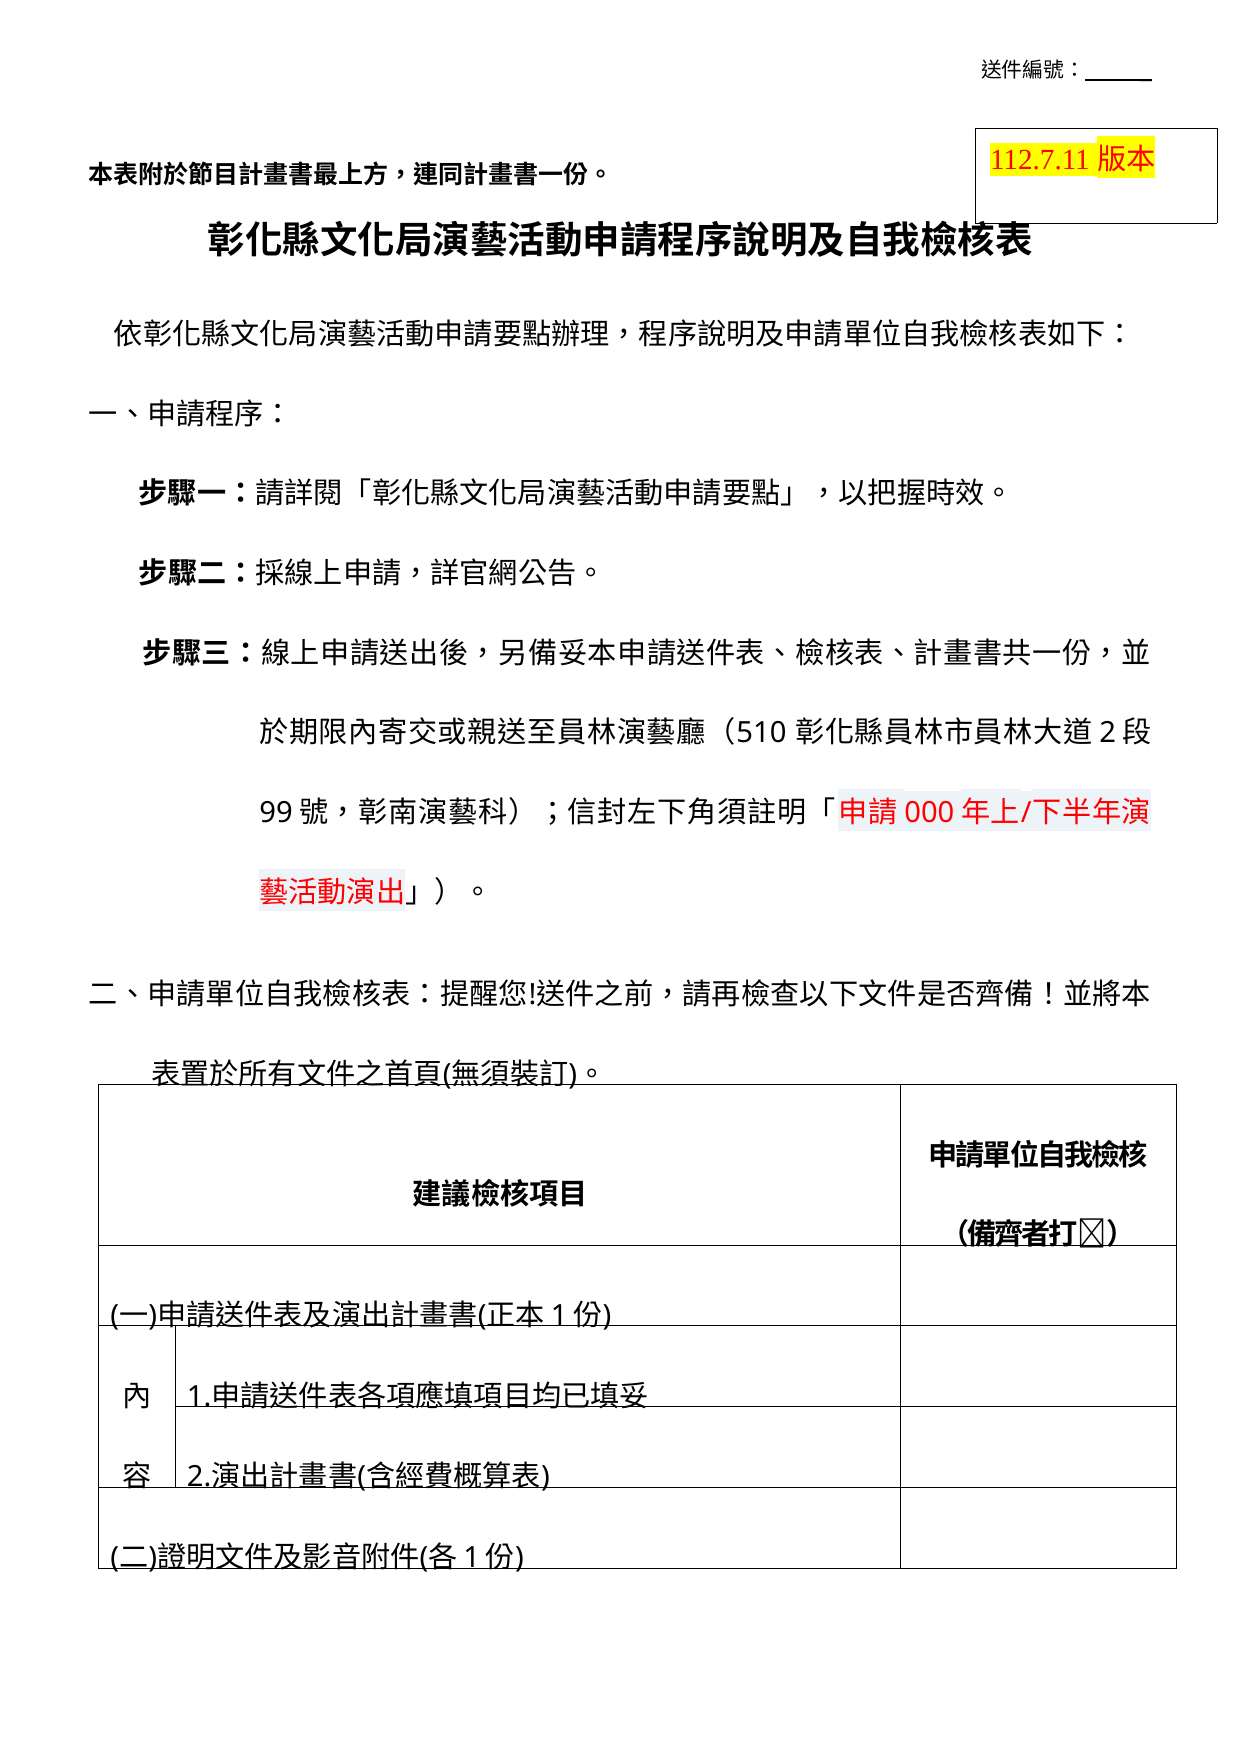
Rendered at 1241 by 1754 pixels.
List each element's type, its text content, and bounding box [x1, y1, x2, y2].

table_cell (一)申請送件表及演出計畫書(正本1份) [99, 1246, 900, 1325]
table_cell [901, 1488, 1176, 1567]
table_cell 2.演出計畫書(含經費概算表) [176, 1407, 900, 1487]
text 步驟二：採線上申請，詳官網公告。 [139, 504, 1152, 583]
text 二、申請單位自我檢核表：提醒您!送件之前，請再檢查以下文件是否齊備！並將本表置於所有文件之首頁(無須裝訂)。 [89, 925, 1152, 1084]
text 112.7.11 版本 [990, 136, 1202, 178]
table_cell 1.申請送件表各項應填項目均已填妥 [176, 1326, 900, 1406]
text 一、申請程序： [89, 344, 1152, 424]
table_cell (二)證明文件及影音附件(各1份) [99, 1488, 900, 1567]
table_cell [901, 1246, 1176, 1325]
text 依彰化縣文化局演藝活動申請要點辦理，程序說明及申請單位自我檢核表如下： [89, 264, 1152, 344]
table_cell [901, 1407, 1176, 1487]
text 本表附於節目計畫書最上方，連同計畫書一份。 [89, 105, 1152, 185]
table_header 建議檢核項目 [99, 1085, 900, 1244]
table_header 申請單位自我檢核 （備齊者打） [901, 1085, 1176, 1244]
text 步驟三：線上申請送出後，另備妥本申請送件表、檢核表、計畫書共一份，並於期限內寄交或親送至員林演藝廳（510 彰化縣員林市員林大道2段99號，彰南演藝科）；信封左下角須註明「申請000年上/下半年演藝活動演出」）。 [142, 583, 1152, 902]
text 彰化縣文化局演藝活動申請程序說明及自我檢核表 [89, 185, 1152, 264]
table_cell [901, 1326, 1176, 1406]
text 步驟一：請詳閱「彰化縣文化局演藝活動申請要點」，以把握時效。 [89, 424, 1152, 504]
table_cell 內 容 [99, 1326, 175, 1487]
